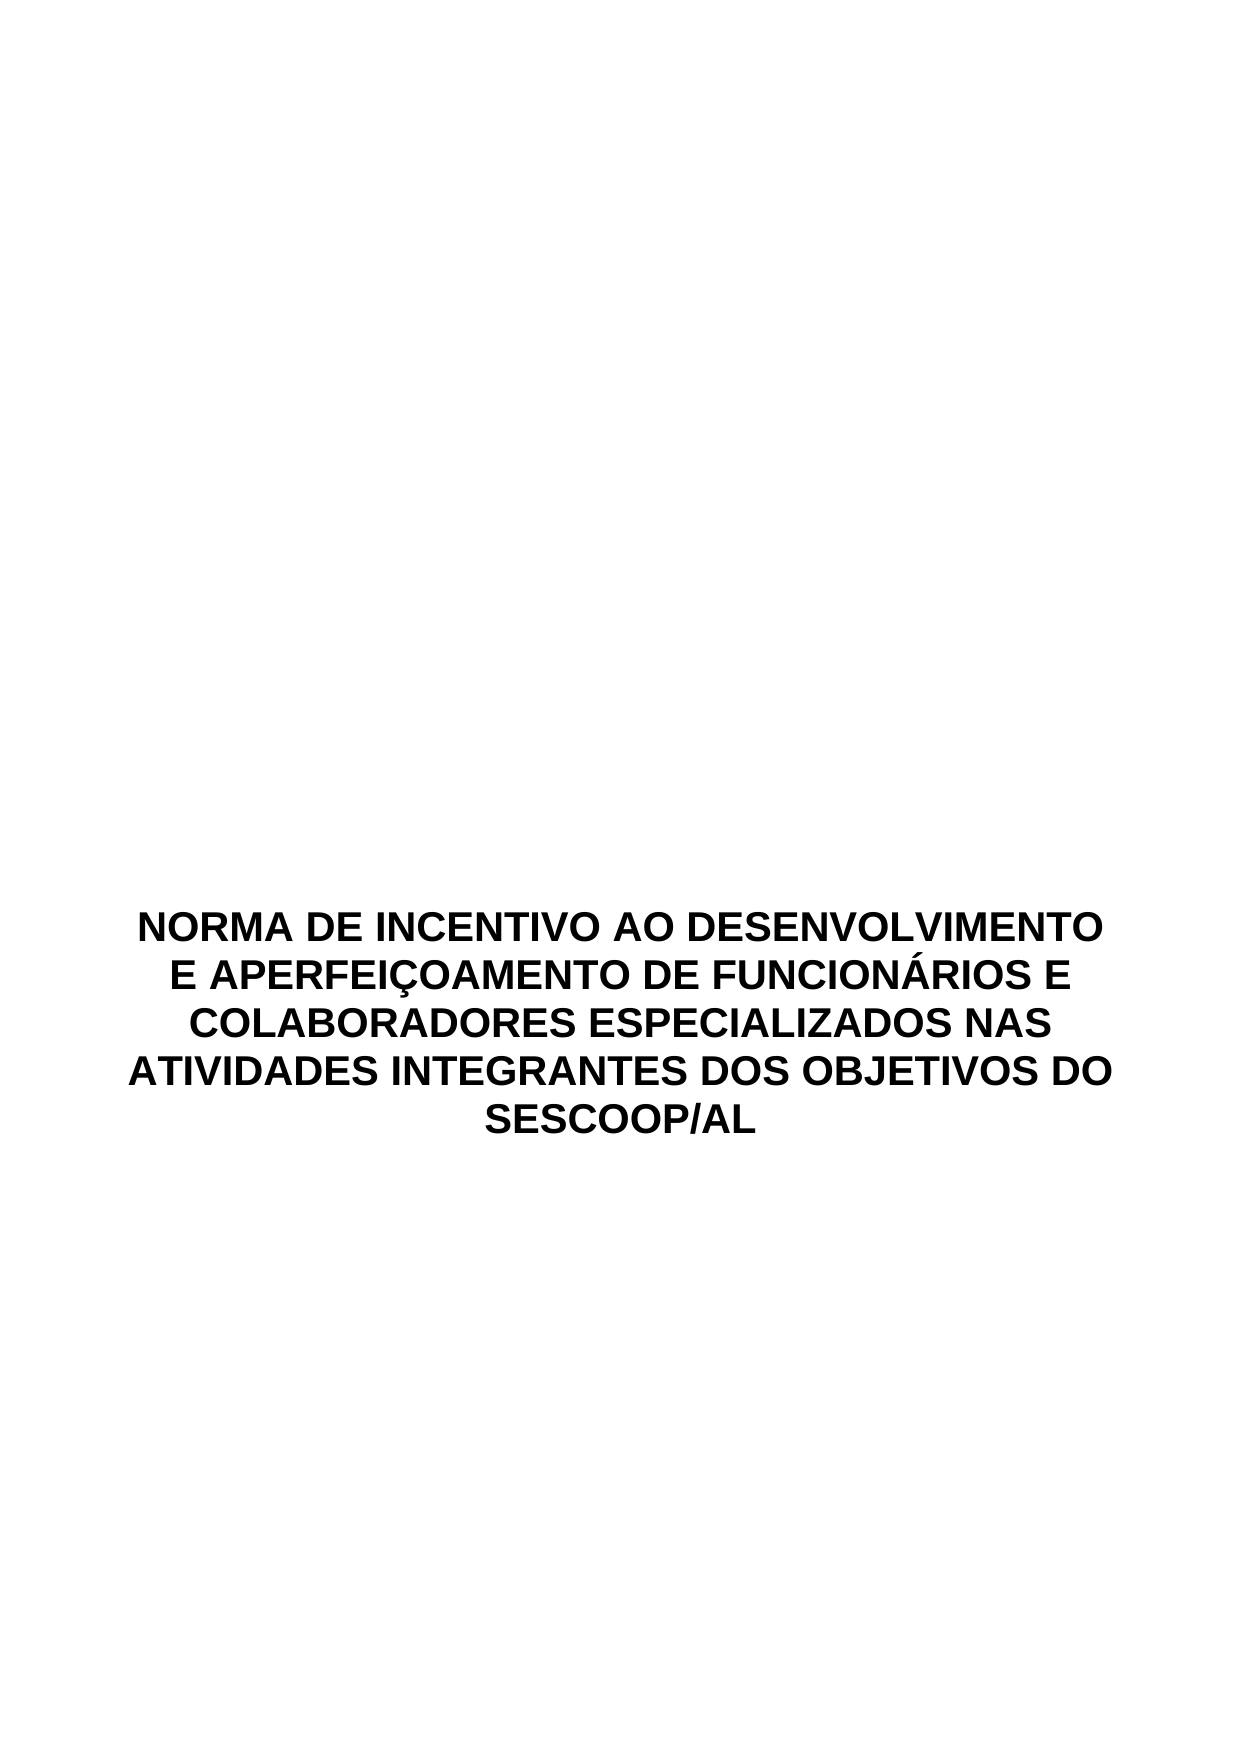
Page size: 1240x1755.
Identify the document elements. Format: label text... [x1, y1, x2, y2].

text NORMA DE INCENTIVO AO DESENVOLVIMENTO E APERFEIÇOAMENTO DE FUNCIONÁRIOS E COLABORADORES ESPECIALIZADOS NAS ATIVIDADES INTEGRANTES DOS OBJETIVOS DO SESCOOP/AL [126, 902, 1115, 1142]
